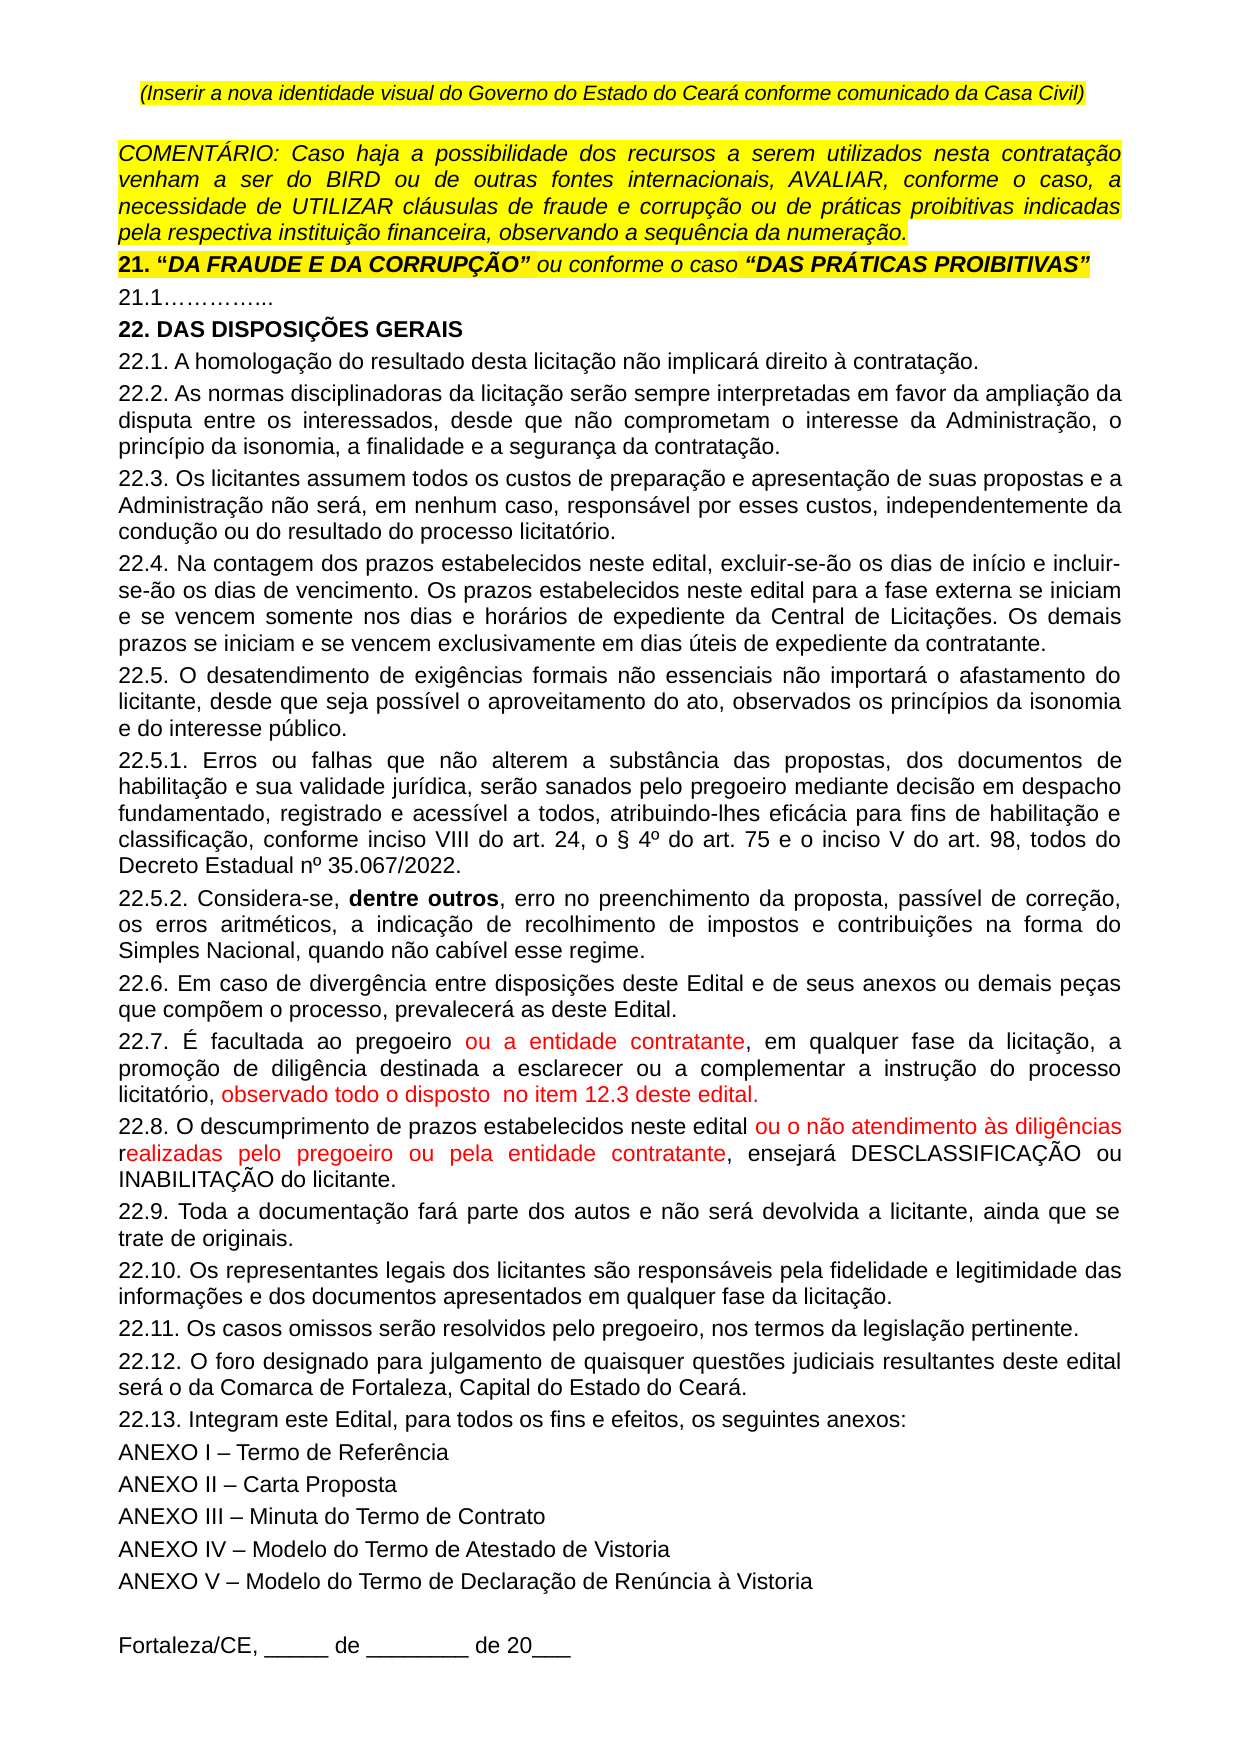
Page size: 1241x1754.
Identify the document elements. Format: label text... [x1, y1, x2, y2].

text ANEXO I – Termo de Referência [118, 1439, 1122, 1465]
text 21. “DA FRAUDE E DA CORRUPÇÃO” ou conforme o caso “DAS PRÁTICAS PROIBITIVAS” [118, 251, 1122, 278]
text 22.11. Os casos omissos serão resolvidos pelo pregoeiro, nos termos da legislação pertinente. [118, 1315, 1122, 1342]
text 22.1. A homologação do resultado desta licitação não implicará direito à contratação. [118, 348, 1122, 374]
text ANEXO V – Modelo do Termo de Declaração de Renúncia à Vistoria [118, 1568, 1122, 1594]
text ANEXO III – Minuta do Termo de Contrato [118, 1503, 1122, 1529]
text ANEXO II – Carta Proposta [118, 1471, 1122, 1497]
text 22. DAS DISPOSIÇÕES GERAIS [118, 316, 1122, 342]
text 22.8. O descumprimento de prazos estabelecidos neste edital ou o não atendimento às diligências realizadas pelo pregoeiro ou pela entidade contratante, ensejará DESCLASSIFICAÇÃO ou INABILITAÇÃO do licitante. [118, 1113, 1122, 1192]
text 22.5. O desatendimento de exigências formais não essenciais não importará o afastamento do licitante, desde que seja possível o aproveitamento do ato, observados os princípios da isonomia e do interesse público. [118, 662, 1122, 741]
text 22.5.1. Erros ou falhas que não alterem a substância das propostas, dos documentos de habilitação e sua validade jurídica, serão sanados pelo pregoeiro mediante decisão em despacho fundamentado, registrado e acessível a todos, atribuindo-lhes eficácia para fins de habilitação e classificação, conforme inciso VIII do art. 24, o § 4º do art. 75 e o inciso V do art. 98, todos do Decreto Estadual nº 35.067/2022. [118, 747, 1122, 878]
text 22.6. Em caso de divergência entre disposições deste Edital e de seus anexos ou demais peças que compõem o processo, prevalecerá as deste Edital. [118, 969, 1122, 1022]
text 22.13. Integram este Edital, para todos os fins e efeitos, os seguintes anexos: [118, 1406, 1122, 1433]
text 22.10. Os representantes legais dos licitantes são responsáveis pela fidelidade e legitimidade das informações e dos documentos apresentados em qualquer fase da licitação. [118, 1257, 1122, 1309]
text 22.4. Na contagem dos prazos estabelecidos neste edital, excluir-se-ão os dias de início e incluir-se-ão os dias de vencimento. Os prazos estabelecidos neste edital para a fase externa se iniciam e se vencem somente nos dias e horários de expediente da Central de Licitações. Os demais prazos se iniciam e se vencem exclusivamente em dias úteis de expediente da contratante. [118, 550, 1122, 656]
text 22.7. É facultada ao pregoeiro ou a entidade contratante, em qualquer fase da licitação, a promoção de diligência destinada a esclarecer ou a complementar a instrução do processo licitatório, observado todo o disposto no item 12.3 deste edital. [118, 1028, 1122, 1107]
text 22.12. O foro designado para julgamento de quaisquer questões judiciais resultantes deste edital será o da Comarca de Fortaleza, Capital do Estado do Ceará. [118, 1348, 1122, 1400]
text ANEXO IV – Modelo do Termo de Atestado de Vistoria [118, 1536, 1122, 1562]
text 21.1…………... [118, 283, 1122, 310]
text 22.5.2. Considera-se, dentre outros, erro no preenchimento da proposta, passível de correção, os erros aritméticos, a indicação de recolhimento de impostos e contribuições na forma do Simples Nacional, quando não cabível esse regime. [118, 884, 1122, 963]
text 22.2. As normas disciplinadoras da licitação serão sempre interpretadas em favor da ampliação da disputa entre os interessados, desde que não comprometam o interesse da Administração, o princípio da isonomia, a finalidade e a segurança da contratação. [118, 380, 1122, 459]
text Fortaleza/CE, _____ de ________ de 20___ [118, 1632, 1122, 1659]
text 22.3. Os licitantes assumem todos os custos de preparação e apresentação de suas propostas e a Administração não será, em nenhum caso, responsável por esses custos, independentemente da condução ou do resultado do processo licitatório. [118, 465, 1122, 544]
text 22.9. Toda a documentação fará parte dos autos e não será devolvida a licitante, ainda que se trate de originais. [118, 1198, 1122, 1251]
text COMENTÁRIO: Caso haja a possibilidade dos recursos a serem utilizados nesta contratação venham a ser do BIRD ou de outras fontes internacionais, AVALIAR, conforme o caso, a necessidade de UTILIZAR cláusulas de fraude e corrupção ou de práticas proibitivas indicadas pela respectiva instituição financeira, observando a sequência da numeração. [118, 140, 1122, 245]
